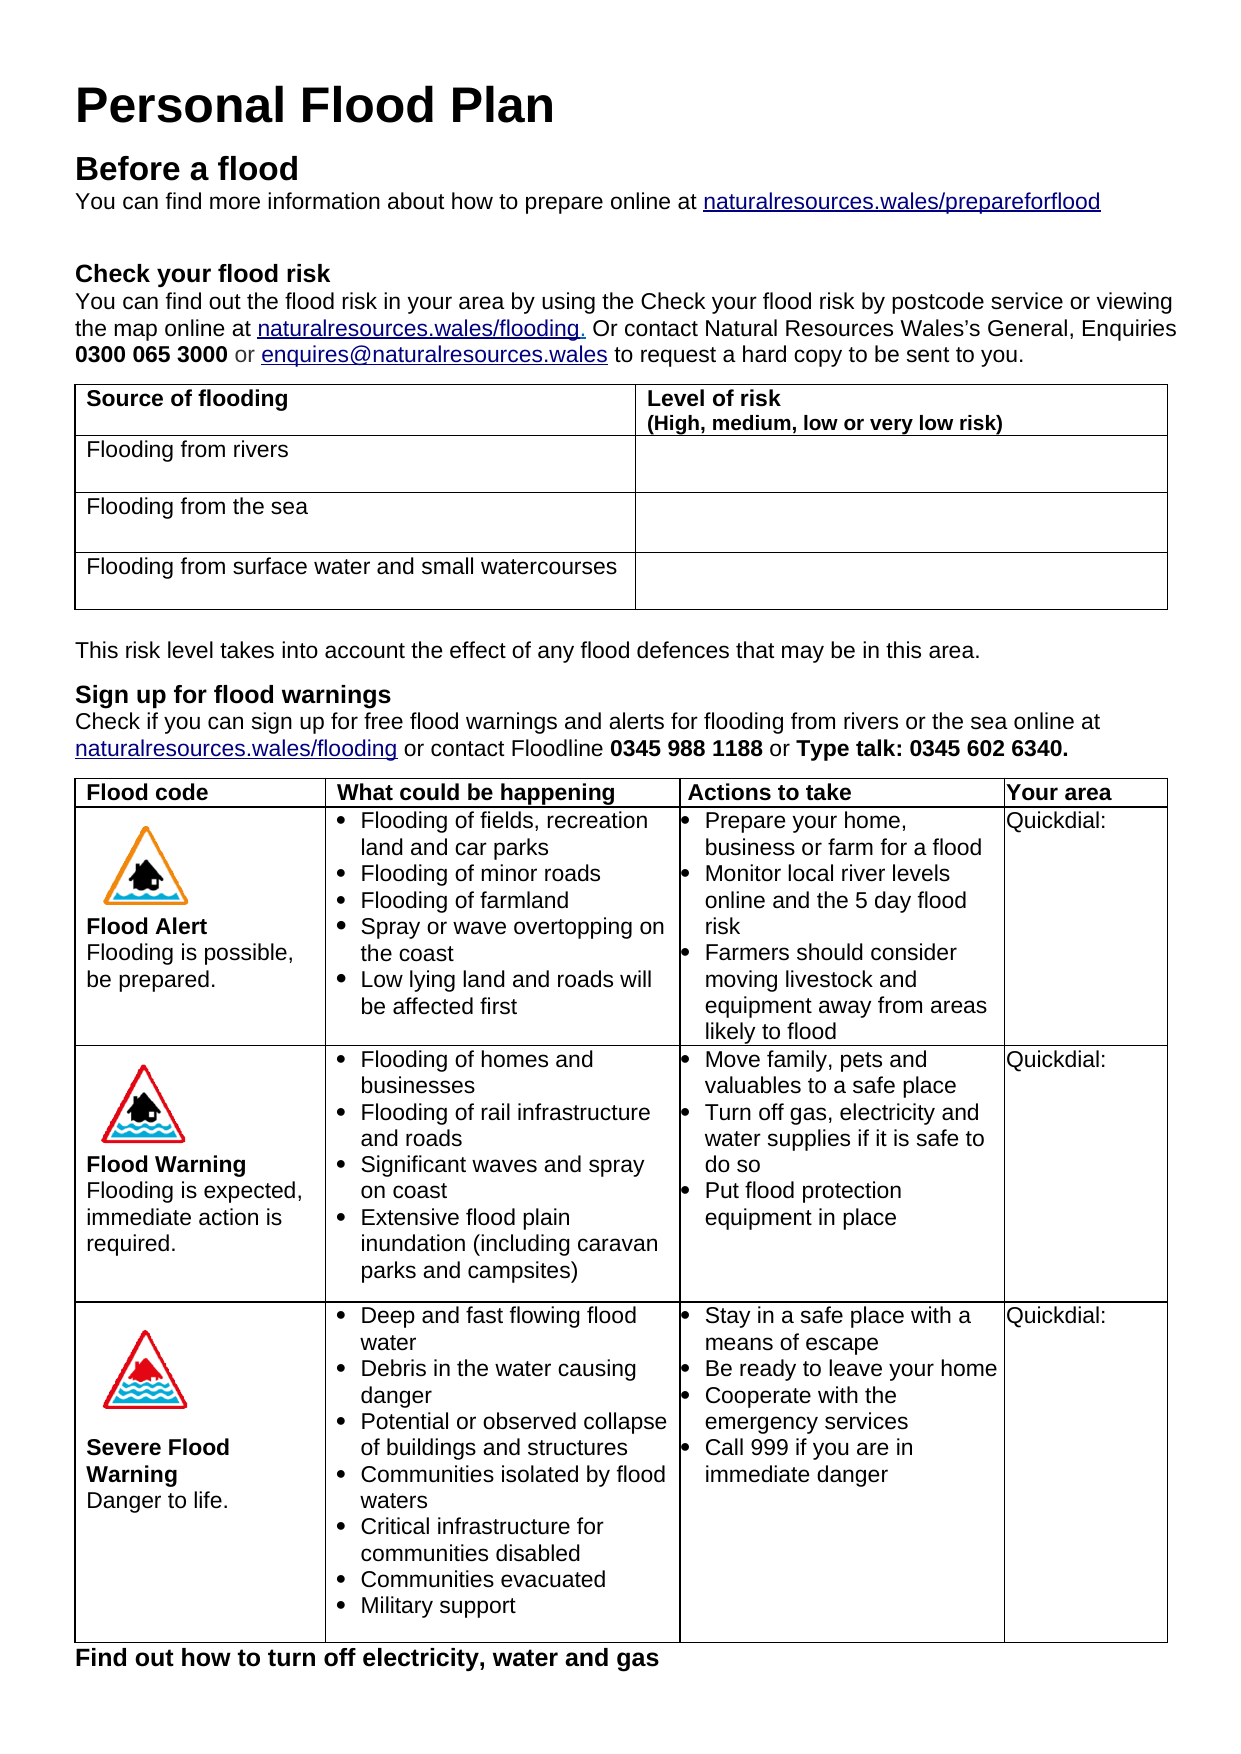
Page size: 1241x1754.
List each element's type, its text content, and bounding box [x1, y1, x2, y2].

table_cell Severe Flood Warning Danger to life. [76, 1303, 325, 1642]
table_cell [636, 493, 1167, 552]
table_cell Stay in a safe place with a means of escape Be ready to leave your home Cooperate with the emergency services Call 999 if you are in immediate danger [681, 1303, 1004, 1642]
table_cell Quickdial: [1005, 1303, 1167, 1642]
table_cell Quickdial: [1005, 808, 1167, 1045]
table_cell Deep and fast flowing flood water Debris in the water causing danger Potential or observed collapse of buildings and structures Communities isolated by flood waters Critical infrastructure for communities disabled Communities evacuated Military support [326, 1303, 679, 1642]
text Sign up for flood warnings Check if you can sign up for free flood warnings and alerts for flooding from rivers or the sea online at naturalresources.wales/flooding or contact Floodline 0345 988 1188 or Type talk: 0345 602 6340. [75, 679, 1181, 761]
text This risk level takes into account the effect of any flood defences that may be in this area. [75, 610, 1181, 663]
table_header Level of risk (High, medium, low or very low risk) [636, 385, 1167, 435]
table_cell Flooding from surface water and small watercourses [76, 553, 635, 609]
text Find out how to turn off electricity, water and gas [75, 1643, 1181, 1672]
table_cell [636, 553, 1167, 609]
text Before a flood You can find more information about how to prepare online at naturalresources.wales/prepareforflood [75, 149, 1181, 214]
text Personal Flood Plan [75, 75, 1181, 132]
table_cell Flooding from rivers [76, 436, 635, 492]
table_header Flood code [76, 779, 325, 806]
table_cell Flooding from the sea [76, 493, 635, 552]
table_header Actions to take [681, 779, 1004, 806]
table_cell [636, 436, 1167, 492]
text Check your flood risk You can find out the flood risk in your area by using the Check your flood risk by postcode service or viewing the map online at naturalresources.wales/flooding. Or contact Natural Resources Wales’s General, Enquiries 0300 065 3000 or enquires@naturalresources.wales to request a hard copy to be sent to you. [75, 231, 1181, 367]
table_cell Move family, pets and valuables to a safe place Turn off gas, electricity and water supplies if it is safe to do so Put flood protection equipment in place [681, 1046, 1004, 1301]
table_cell Flood Alert Flooding is possible, be prepared. [76, 808, 325, 1045]
table_cell Flood Warning Flooding is expected, immediate action is required. [76, 1046, 325, 1301]
table_header Your area [1005, 779, 1167, 806]
table_cell Quickdial: [1005, 1046, 1167, 1301]
table_cell Flooding of fields, recreation land and car parks Flooding of minor roads Flooding of farmland Spray or wave overtopping on the coast Low lying land and roads will be affected first [326, 808, 679, 1045]
table_header What could be happening [326, 779, 679, 806]
table_cell Prepare your home, business or farm for a flood Monitor local river levels online and the 5 day flood risk Farmers should consider moving livestock and equipment away from areas likely to flood [681, 808, 1004, 1045]
table_header Source of flooding [76, 385, 635, 435]
table_cell Flooding of homes and businesses Flooding of rail infrastructure and roads Significant waves and spray on coast Extensive flood plain inundation (including caravan parks and campsites) [326, 1046, 679, 1301]
